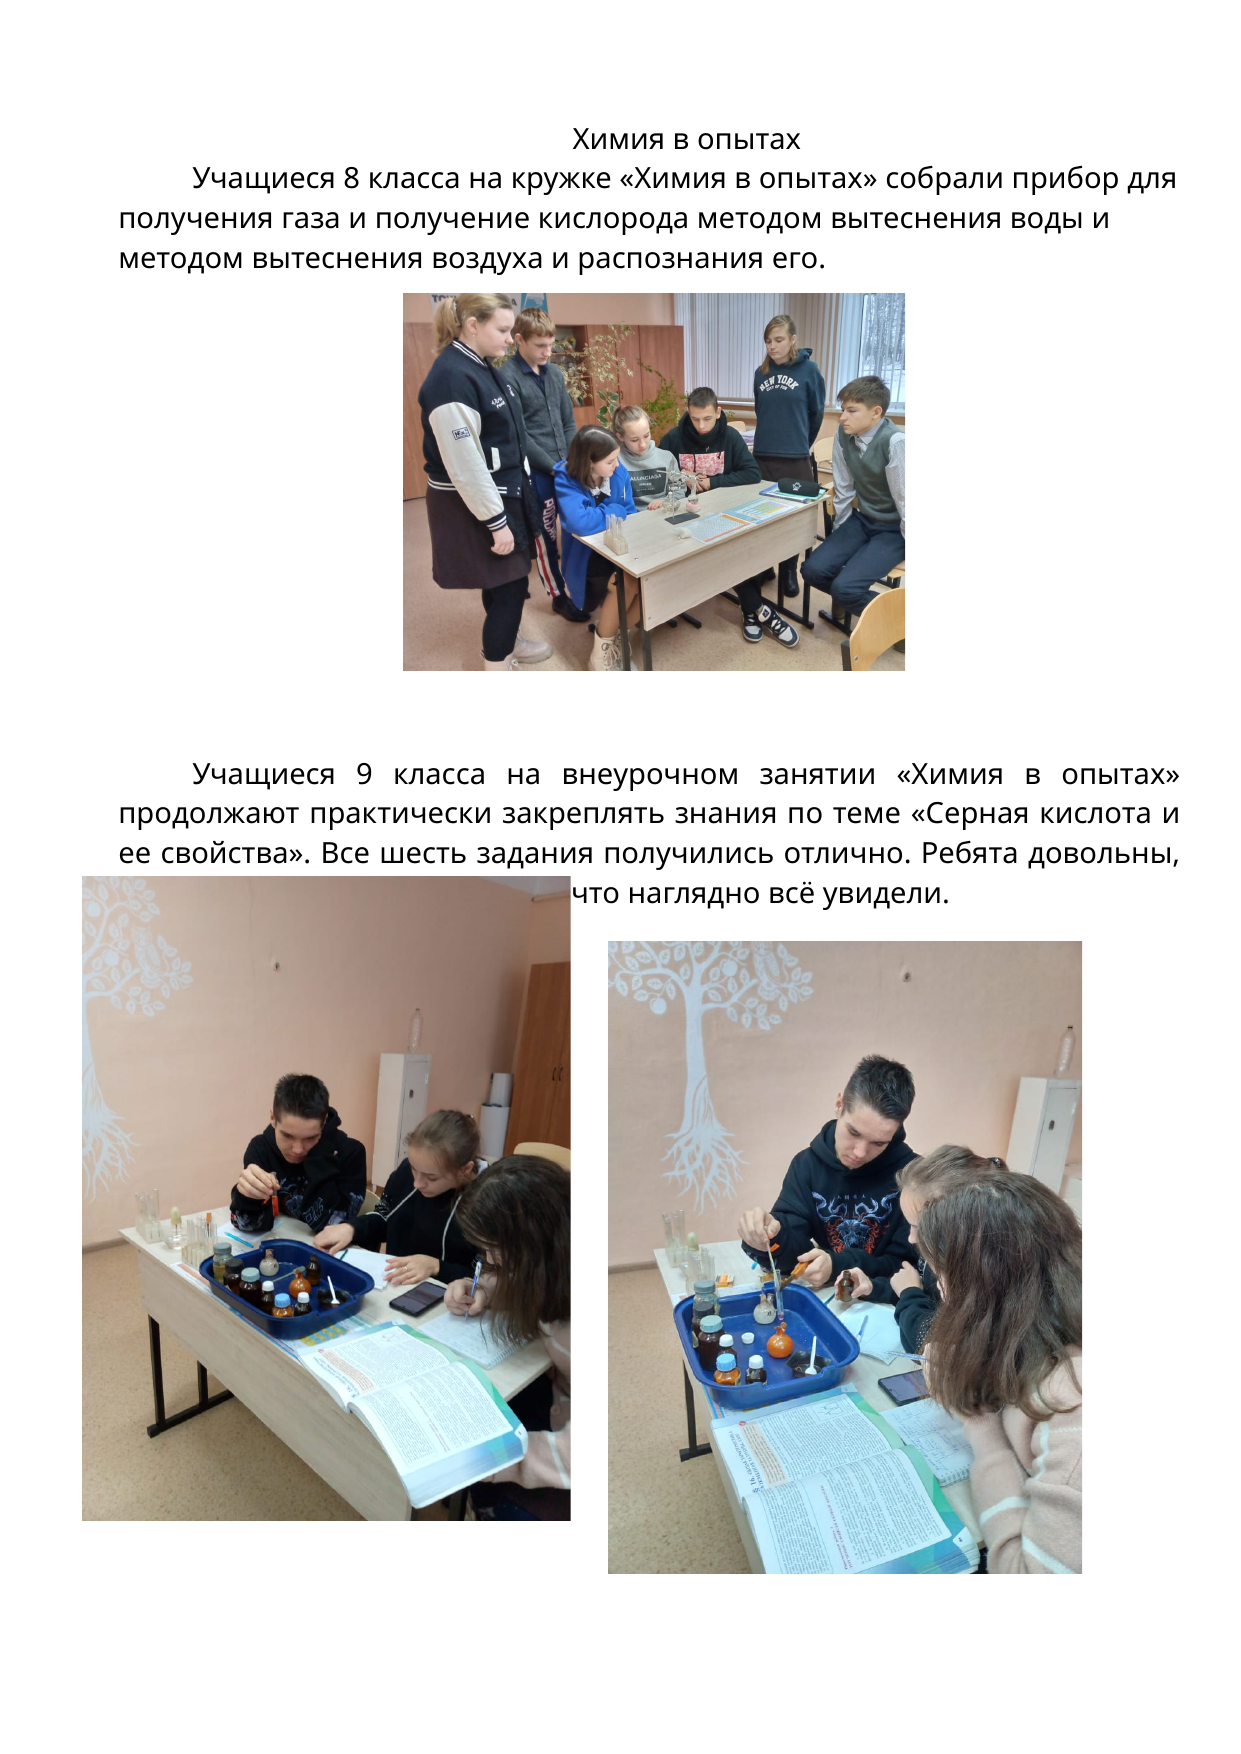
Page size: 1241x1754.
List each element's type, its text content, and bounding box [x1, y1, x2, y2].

picture [82, 876, 571, 1521]
text Учащиеся 8 класса на кружке «Химия в опытах» собрали прибор для получения газа и получение кислорода методом вытеснения воды и методом вытеснения воздуха и распознания его. [118, 158, 1181, 277]
picture [608, 941, 1083, 1574]
text Учащиеся 9 класса на внеурочном занятии «Химия в опытах» продолжают практически закреплять знания по теме «Серная кислота и ее свойства». Все шесть задания получились отлично. Ребята довольны, что наглядно всё увидели. [118, 753, 1181, 912]
picture [403, 293, 905, 671]
text Химия в опытах [118, 118, 1181, 158]
